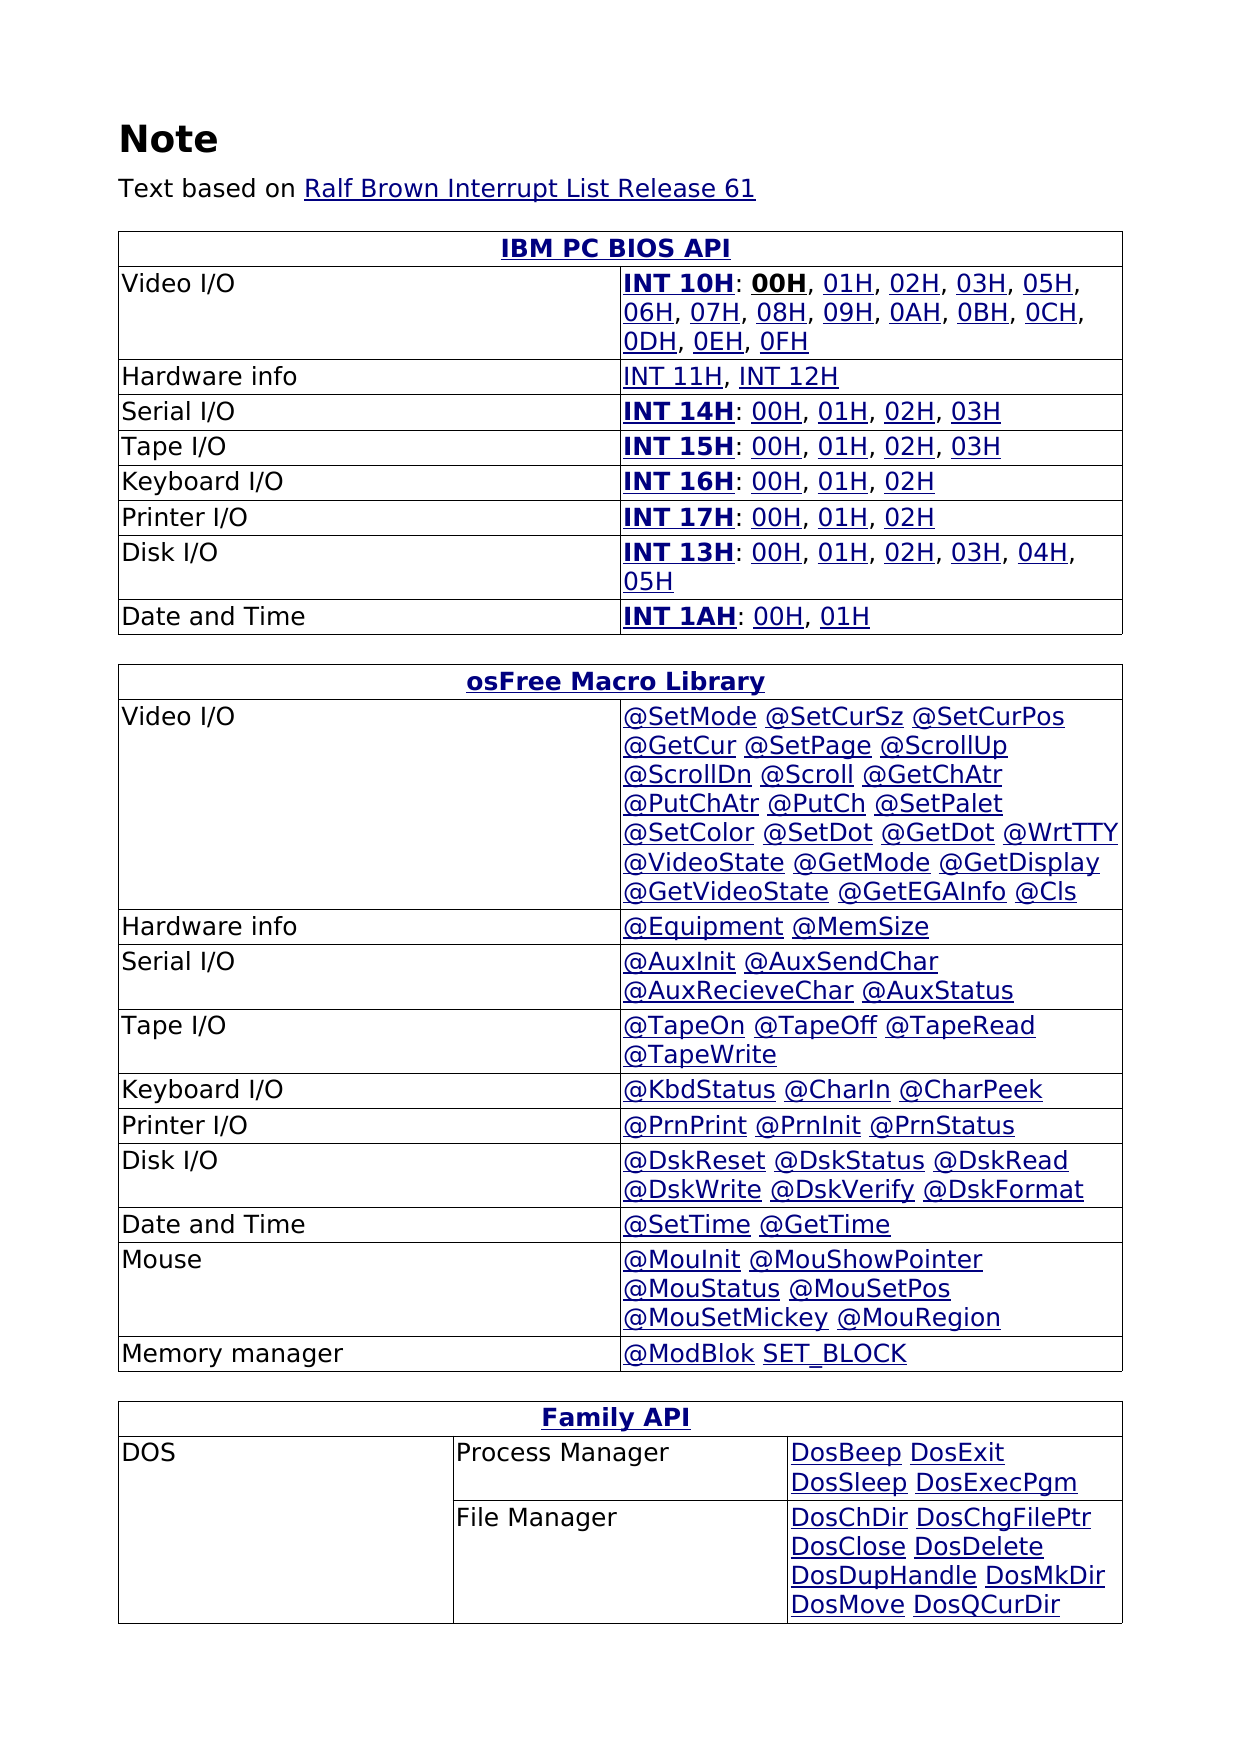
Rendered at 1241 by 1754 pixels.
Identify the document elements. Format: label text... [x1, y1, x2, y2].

table_cell Video I/O [119, 267, 620, 359]
subtitle Note [118, 118, 1122, 162]
table_cell Hardware info [119, 360, 620, 394]
table_cell INT 17H: 00H, 01H, 02H [621, 501, 1122, 535]
table_cell Tape I/O [119, 1010, 620, 1073]
table_cell DosBeep DosExit DosSleep DosExecPgm [788, 1437, 1122, 1500]
table_cell File Manager [454, 1501, 787, 1622]
table_cell Hardware info [119, 910, 620, 944]
table_cell Memory manager [119, 1337, 620, 1371]
table_cell INT 15H: 00H, 01H, 02H, 03H [621, 431, 1122, 464]
table_cell Disk I/O [119, 536, 620, 599]
table_header Family API [119, 1402, 1122, 1436]
table_cell Disk I/O [119, 1144, 620, 1207]
table_cell @MouInit @MouShowPointer @MouStatus @MouSetPos @MouSetMickey @MouRegion [621, 1243, 1122, 1336]
table_cell Date and Time [119, 600, 620, 634]
table_header osFree Macro Library [119, 665, 1122, 699]
table_cell Serial I/O [119, 945, 620, 1008]
table_cell @SetTime @GetTime [621, 1208, 1122, 1242]
table_cell Tape I/O [119, 431, 620, 464]
table_cell @PrnPrint @PrnInit @PrnStatus [621, 1109, 1122, 1143]
table_cell @Equipment @MemSize [621, 910, 1122, 944]
table_cell INT 13H: 00H, 01H, 02H, 03H, 04H, 05H [621, 536, 1122, 599]
table_cell Serial I/O [119, 395, 620, 429]
table_cell @KbdStatus @CharIn @CharPeek [621, 1074, 1122, 1108]
text Text based on Ralf Brown Interrupt List Release 61 [118, 174, 1122, 203]
table_cell @ModBlok SET_BLOCK [621, 1337, 1122, 1371]
table_cell INT 11H, INT 12H [621, 360, 1122, 394]
table_cell Process Manager [454, 1437, 787, 1500]
table_cell Video I/O [119, 700, 620, 909]
table_header IBM PC BIOS API [119, 232, 1122, 266]
table_cell DOS [119, 1437, 453, 1622]
table_cell INT 16H: 00H, 01H, 02H [621, 466, 1122, 500]
table_cell Mouse [119, 1243, 620, 1336]
table_cell Keyboard I/O [119, 1074, 620, 1108]
table_cell @TapeOn @TapeOff @TapeRead @TapeWrite [621, 1010, 1122, 1073]
table_cell Date and Time [119, 1208, 620, 1242]
table_cell INT 1AH: 00H, 01H [621, 600, 1122, 634]
table_cell DosChDir DosChgFilePtr DosClose DosDelete DosDupHandle DosMkDir DosMove DosQCurDir [788, 1501, 1122, 1622]
table_cell @DskReset @DskStatus @DskRead @DskWrite @DskVerify @DskFormat [621, 1144, 1122, 1207]
table_cell INT 14H: 00H, 01H, 02H, 03H [621, 395, 1122, 429]
table_cell Keyboard I/O [119, 466, 620, 500]
table_cell @AuxInit @AuxSendChar @AuxRecieveChar @AuxStatus [621, 945, 1122, 1008]
table_cell @SetMode @SetCurSz @SetCurPos @GetCur @SetPage @ScrollUp @ScrollDn @Scroll @GetChAtr @PutChAtr @PutCh @SetPalet @SetColor @SetDot @GetDot @WrtTTY @VideoState @GetMode @GetDisplay @GetVideoState @GetEGAInfo @Cls [621, 700, 1122, 909]
table_cell Printer I/O [119, 501, 620, 535]
table_cell Printer I/O [119, 1109, 620, 1143]
table_cell INT 10H: 00H, 01H, 02H, 03H, 05H, 06H, 07H, 08H, 09H, 0AH, 0BH, 0CH, 0DH, 0EH, 0FH [621, 267, 1122, 359]
